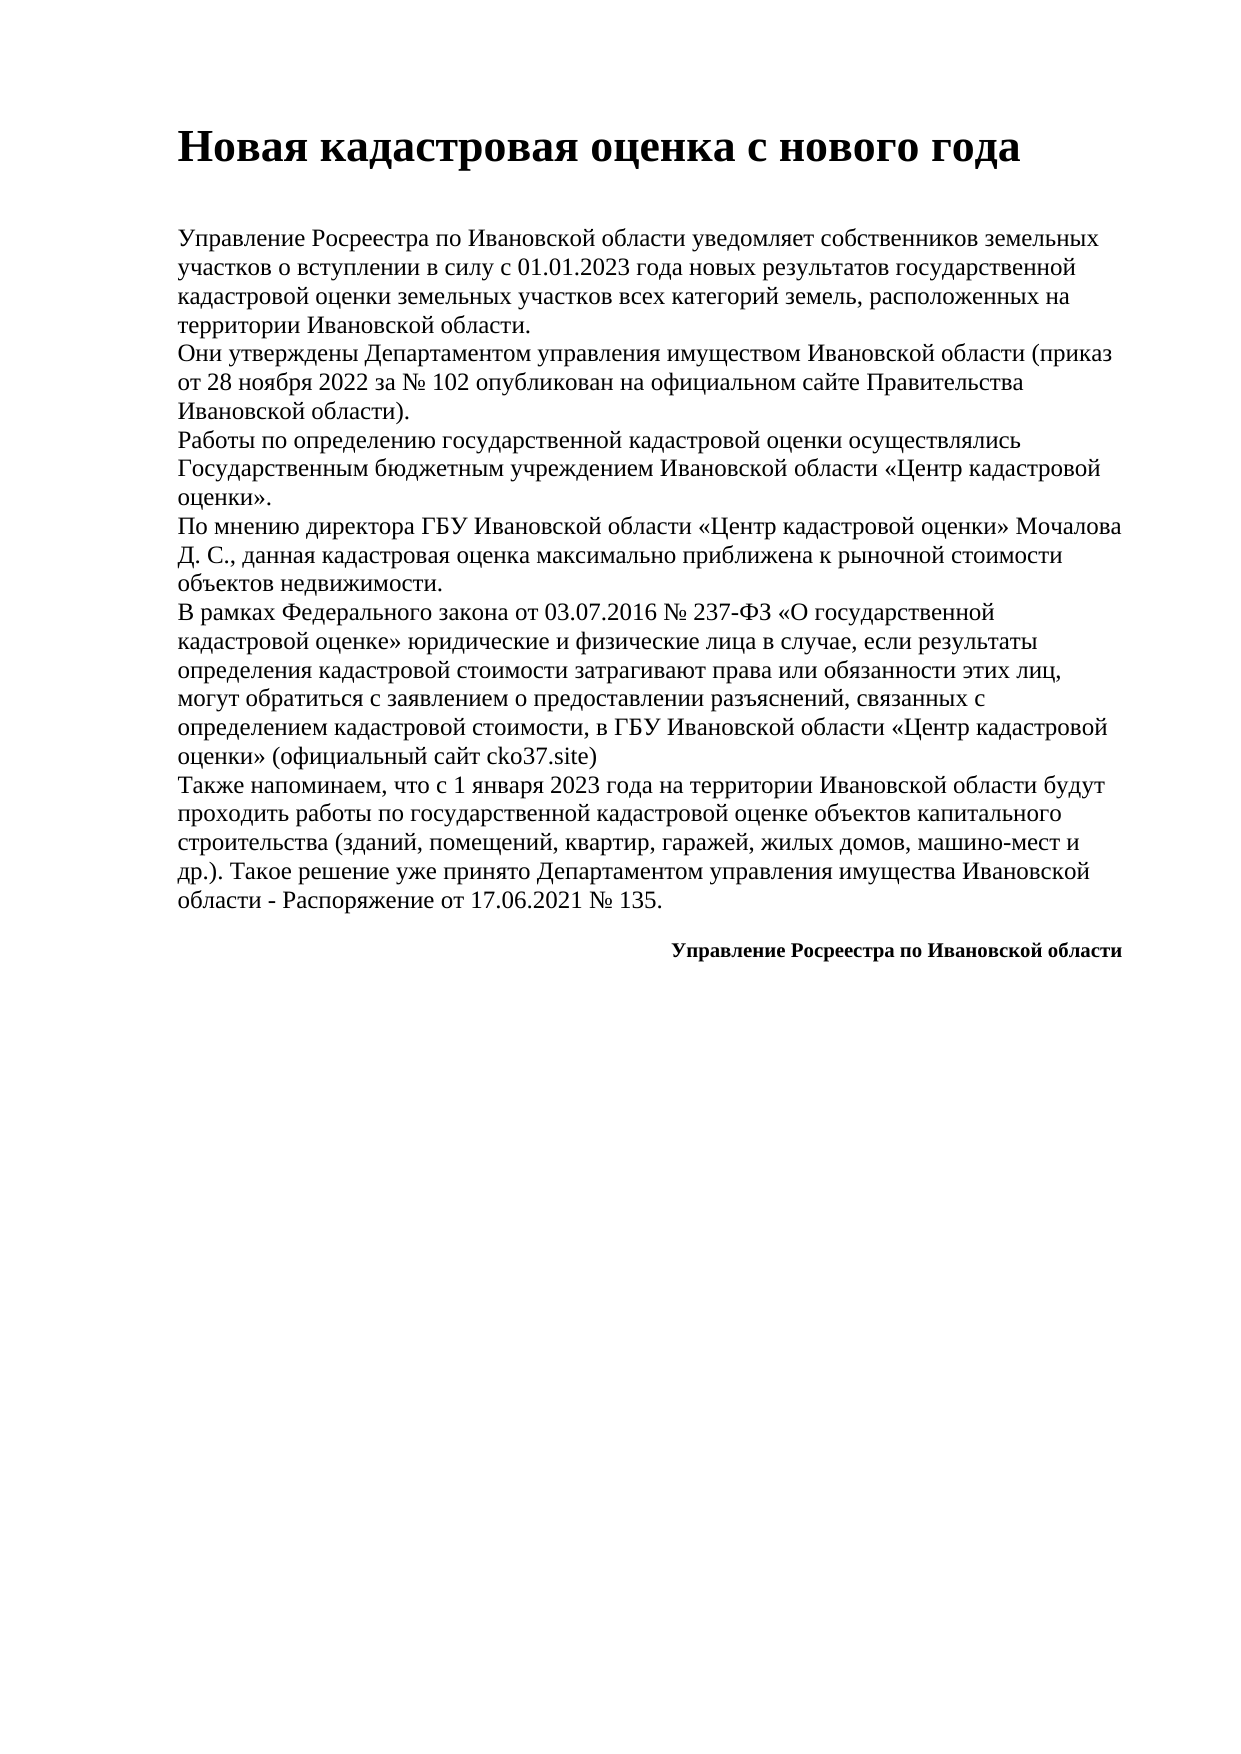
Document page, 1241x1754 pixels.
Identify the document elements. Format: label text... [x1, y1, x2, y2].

text Новая кадастровая оценка с нового года [177, 118, 1122, 171]
text Управление Росреестра по Ивановской области уведомляет собственников земельных участков о вступлении в силу с 01.01.2023 года новых результатов государственной кадастровой оценки земельных участков всех категорий земель, расположенных на территории Ивановской области. [177, 223, 1122, 338]
text В рамках Федерального закона от 03.07.2016 № 237-ФЗ «О государственной кадастровой оценке» юридические и физические лица в случае, если результаты определения кадастровой стоимости затрагивают права или обязанности этих лиц, могут обратиться с заявлением о предоставлении разъяснений, связанных с определением кадастровой стоимости, в ГБУ Ивановской области «Центр кадастровой оценки» (официальный сайт cko37.site) [177, 597, 1122, 770]
text Также напоминаем, что с 1 января 2023 года на территории Ивановской области будут проходить работы по государственной кадастровой оценке объектов капитального строительства (зданий, помещений, квартир, гаражей, жилых домов, машино-мест и др.). Такое решение уже принято Департаментом управления имущества Ивановской области - Распоряжение от 17.06.2021 № 135. [177, 770, 1122, 913]
text Они утверждены Департаментом управления имуществом Ивановской области (приказ от 28 ноября 2022 за № 102 опубликован на официальном сайте Правительства Ивановской области). [177, 338, 1122, 425]
text Управление Росреестра по Ивановской области [177, 938, 1122, 962]
text Работы по определению государственной кадастровой оценки осуществлялись Государственным бюджетным учреждением Ивановской области «Центр кадастровой оценки». [177, 425, 1122, 511]
text По мнению директора ГБУ Ивановской области «Центр кадастровой оценки» Мочалова Д. С., данная кадастровая оценка максимально приближена к рыночной стоимости объектов недвижимости. [177, 511, 1122, 597]
